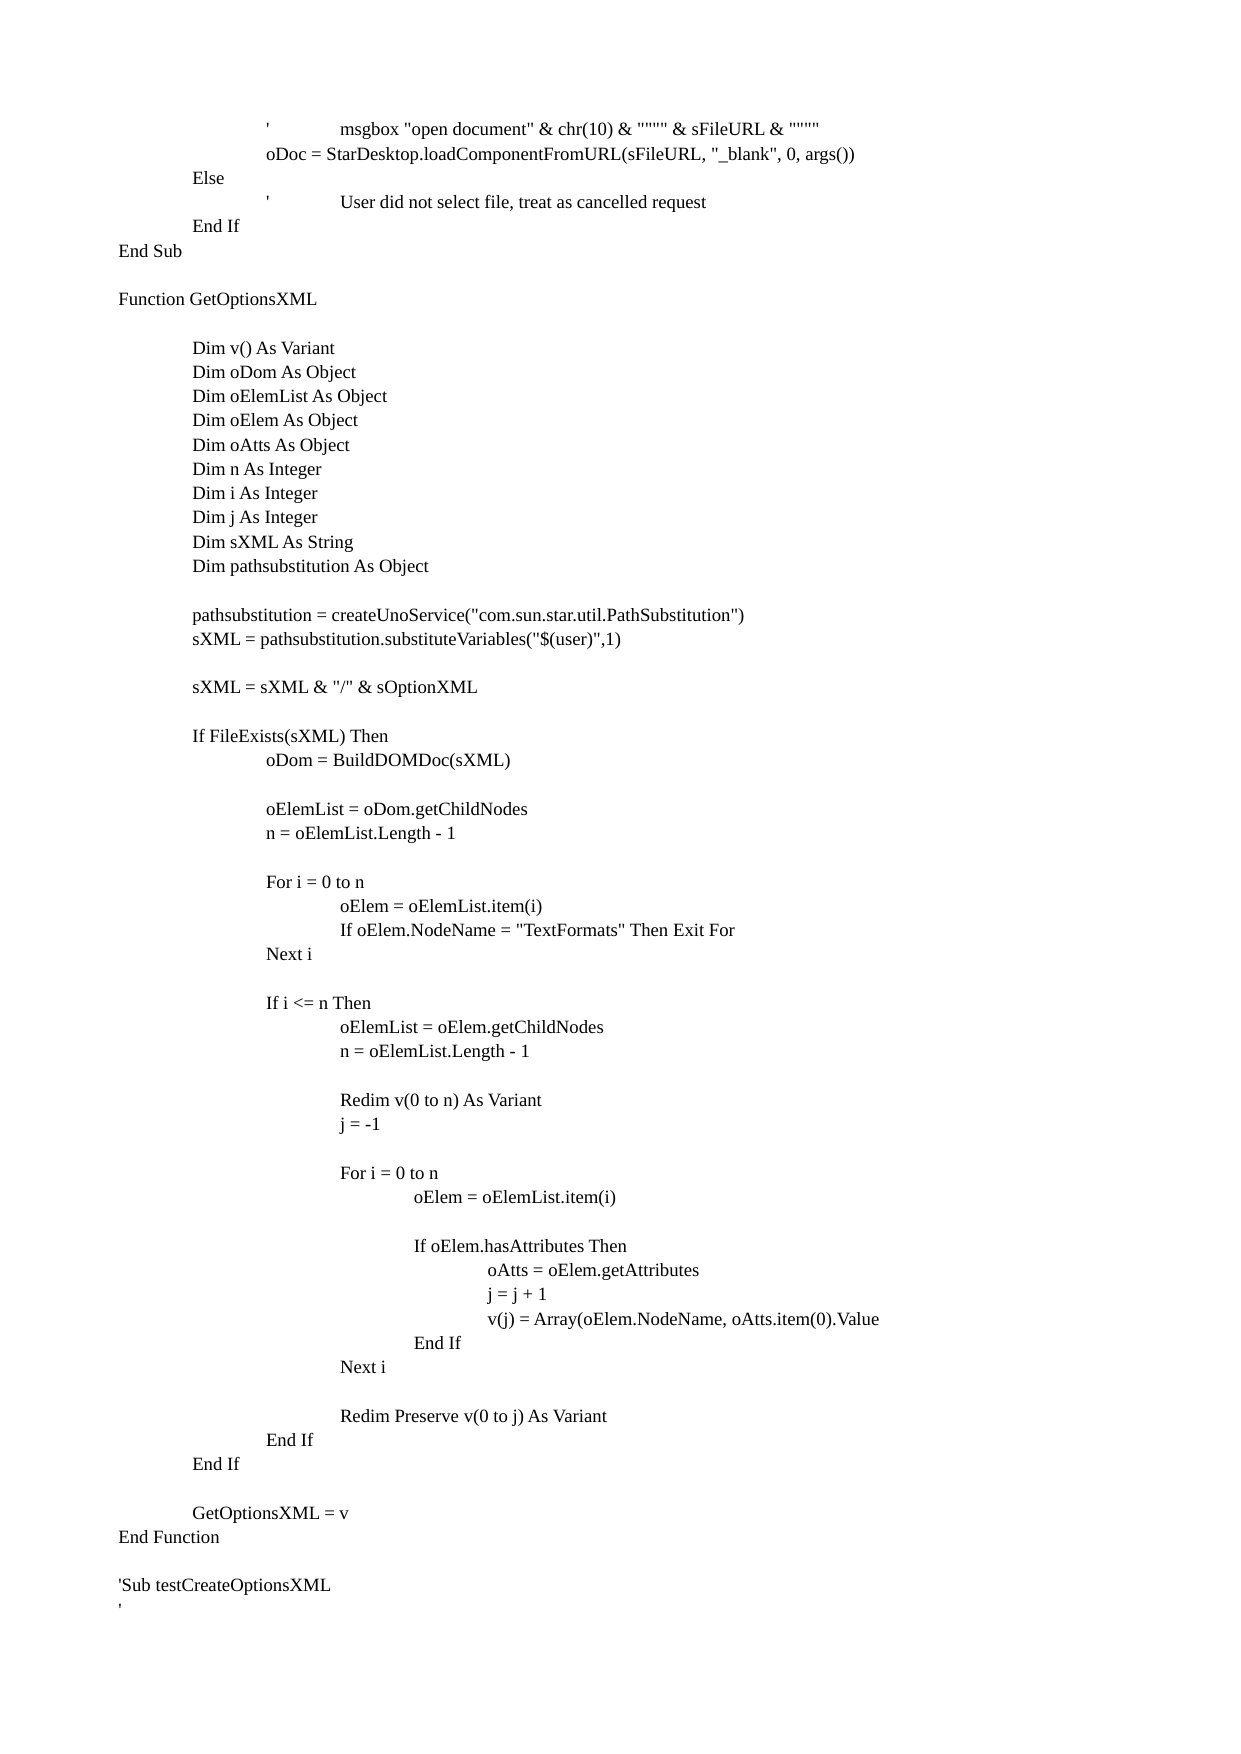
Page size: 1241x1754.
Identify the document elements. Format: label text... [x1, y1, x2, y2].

text Dim pathsubstitution As Object [118, 555, 1122, 577]
text oElem = oElemList.item(i) [118, 895, 1122, 916]
text n = oElemList.Length - 1 [118, 1040, 1122, 1062]
text If i <= n Then [118, 992, 1122, 1013]
text Redim Preserve v(0 to j) As Variant [118, 1404, 1122, 1426]
text Dim v() As Variant [118, 337, 1122, 358]
text Next i [118, 1356, 1122, 1377]
text For i = 0 to n [118, 1162, 1122, 1183]
text End Sub [118, 239, 1122, 261]
text End If [118, 1429, 1122, 1450]
text v(j) = Array(oElem.NodeName, oAtts.item(0).Value [118, 1307, 1122, 1329]
text If oElem.NodeName = "TextFormats" Then Exit For [118, 919, 1122, 941]
text Dim i As Integer [118, 482, 1122, 504]
text Else [118, 167, 1122, 188]
text oElemList = oElem.getChildNodes [118, 1016, 1122, 1038]
text oDoc = StarDesktop.loadComponentFromURL(sFileURL, "_blank", 0, args()) [118, 142, 1122, 164]
text For i = 0 to n [118, 871, 1122, 892]
text GetOptionsXML = v [118, 1502, 1122, 1523]
text Dim oAtts As Object [118, 434, 1122, 455]
text ' msgbox "open document" & chr(10) & """" & sFileURL & """" [118, 118, 1122, 140]
text ' User did not select file, treat as cancelled request [118, 191, 1122, 212]
text Dim oElem As Object [118, 409, 1122, 431]
text oElemList = oDom.getChildNodes [118, 798, 1122, 819]
text Function GetOptionsXML [118, 288, 1122, 309]
text Dim sXML As String [118, 531, 1122, 552]
text Dim oDom As Object [118, 361, 1122, 382]
text Dim n As Integer [118, 458, 1122, 479]
text oElem = oElemList.item(i) [118, 1186, 1122, 1208]
text oAtts = oElem.getAttributes [118, 1259, 1122, 1280]
text Next i [118, 943, 1122, 965]
text sXML = pathsubstitution.substituteVariables("$(user)",1) [118, 628, 1122, 649]
text If FileExists(sXML) Then [118, 725, 1122, 746]
text 'Sub testCreateOptionsXML [118, 1574, 1122, 1596]
text If oElem.hasAttributes Then [118, 1234, 1122, 1256]
text End Function [118, 1526, 1122, 1547]
text j = j + 1 [118, 1283, 1122, 1305]
text j = -1 [118, 1113, 1122, 1135]
text End If [118, 1453, 1122, 1474]
text End If [118, 215, 1122, 237]
text ' [118, 1599, 1122, 1620]
text Dim j As Integer [118, 506, 1122, 528]
text Redim v(0 to n) As Variant [118, 1089, 1122, 1111]
text sXML = sXML & "/" & sOptionXML [118, 676, 1122, 698]
text Dim oElemList As Object [118, 385, 1122, 407]
text oDom = BuildDOMDoc(sXML) [118, 749, 1122, 771]
text n = oElemList.Length - 1 [118, 822, 1122, 843]
text End If [118, 1332, 1122, 1353]
text pathsubstitution = createUnoService("com.sun.star.util.PathSubstitution") [118, 603, 1122, 625]
